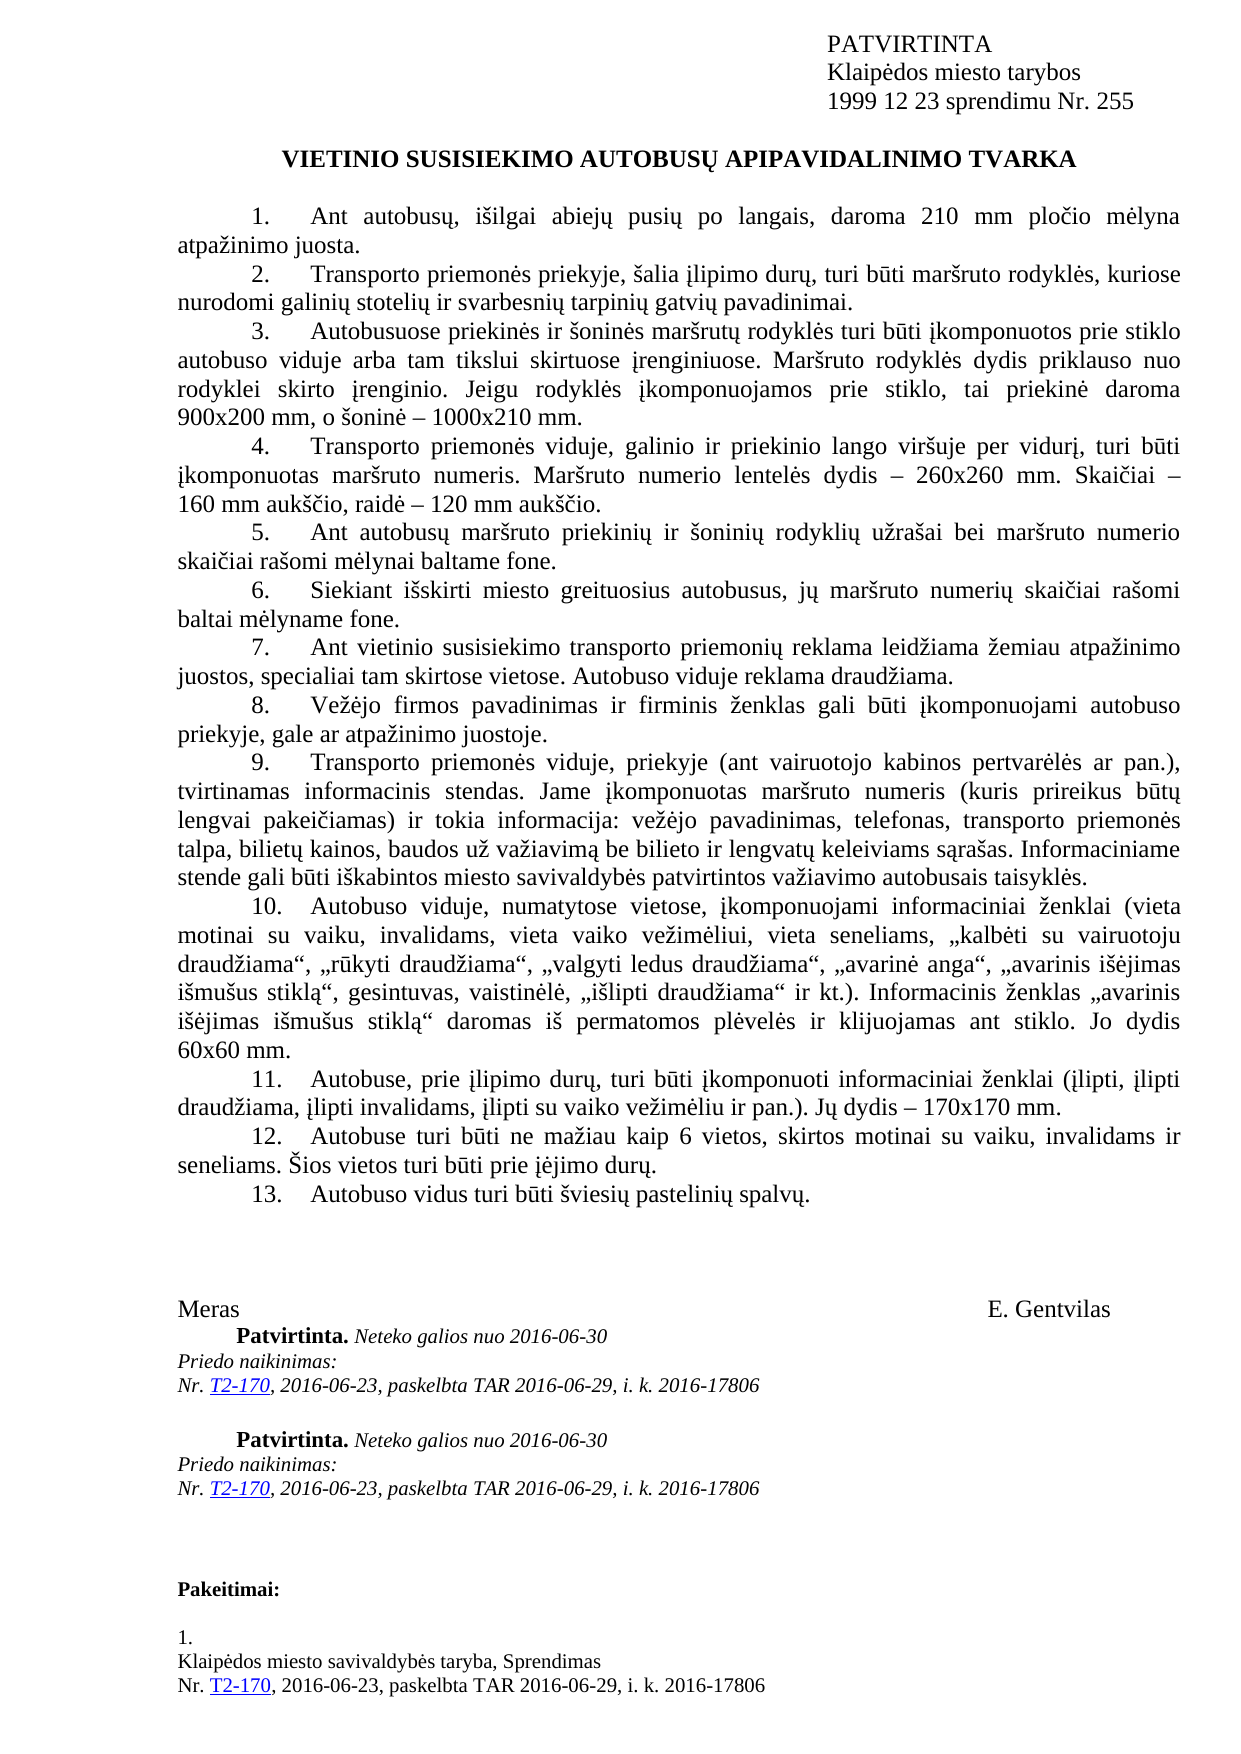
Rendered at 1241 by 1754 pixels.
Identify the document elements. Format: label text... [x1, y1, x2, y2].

text 1. [177, 1625, 1181, 1649]
text 6. Siekiant išskirti miesto greituosius autobusus, jų maršruto numerių skaičiai rašomi baltai mėlyname fone. [177, 575, 1181, 632]
text 4. Transporto priemonės viduje, galinio ir priekinio lango viršuje per vidurį, turi būti įkomponuotas maršruto numeris. Maršruto numerio lentelės dydis – 260x260 mm. Skaičiai – 160 mm aukščio, raidė – 120 mm aukščio. [177, 431, 1181, 517]
text 12. Autobuse turi būti ne mažiau kaip 6 vietos, skirtos motinai su vaiku, invalidams ir seneliams. Šios vietos turi būti prie įėjimo durų. [177, 1121, 1181, 1179]
text Nr. T2-170, 2016-06-23, paskelbta TAR 2016-06-29, i. k. 2016-17806 [177, 1373, 1181, 1397]
text 11. Autobuse, prie įlipimo durų, turi būti įkomponuoti informaciniai ženklai (įlipti, įlipti draudžiama, įlipti invalidams, įlipti su vaiko vežimėliu ir pan.). Jų dydis – 170x170 mm. [177, 1064, 1181, 1121]
text 10. Autobuso viduje, numatytose vietose, įkomponuojami informaciniai ženklai (vieta motinai su vaiku, invalidams, vieta vaiko vežimėliui, vieta seneliams, „kalbėti su vairuotoju draudžiama“, „rūkyti draudžiama“, „valgyti ledus draudžiama“, „avarinė anga“, „avarinis išėjimas išmušus stiklą“, gesintuvas, vaistinėlė, „išlipti draudžiama“ ir kt.). Informacinis ženklas „avarinis išėjimas išmušus stiklą“ daromas iš permatomos plėvelės ir klijuojamas ant stiklo. Jo dydis 60x60 mm. [177, 891, 1181, 1064]
text Priedo naikinimas: [177, 1452, 1181, 1476]
text 1999 12 23 sprendimu Nr. 255 [827, 86, 1181, 115]
text Klaipėdos miesto savivaldybės taryba, Sprendimas [177, 1649, 1181, 1673]
text 2. Transporto priemonės priekyje, šalia įlipimo durų, turi būti maršruto rodyklės, kuriose nurodomi galinių stotelių ir svarbesnių tarpinių gatvių pavadinimai. [177, 259, 1181, 316]
text 13. Autobuso vidus turi būti šviesių pastelinių spalvų. [177, 1179, 1181, 1207]
text 5. Ant autobusų maršruto priekinių ir šoninių rodyklių užrašai bei maršruto numerio skaičiai rašomi mėlynai baltame fone. [177, 517, 1181, 575]
text Patvirtinta. Neteko galios nuo 2016-06-30 [177, 1322, 1181, 1349]
text Klaipėdos miesto tarybos [827, 57, 1181, 86]
text 8. Vežėjo firmos pavadinimas ir firminis ženklas gali būti įkomponuojami autobuso priekyje, gale ar atpažinimo juostoje. [177, 690, 1181, 747]
text 3. Autobusuose priekinės ir šoninės maršrutų rodyklės turi būti įkomponuotos prie stiklo autobuso viduje arba tam tikslui skirtuose įrenginiuose. Maršruto rodyklės dydis priklauso nuo rodyklei skirto įrenginio. Jeigu rodyklės įkomponuojamos prie stiklo, tai priekinė daroma 900x200 mm, o šoninė – 1000x210 mm. [177, 316, 1181, 431]
text Nr. T2-170, 2016-06-23, paskelbta TAR 2016-06-29, i. k. 2016-17806 [177, 1476, 1181, 1500]
text PATVIRTINTA [827, 29, 1181, 57]
text Priedo naikinimas: [177, 1349, 1181, 1373]
text Meras E. Gentvilas [177, 1294, 1181, 1322]
text Patvirtinta. Neteko galios nuo 2016-06-30 [177, 1426, 1181, 1452]
text Nr. T2-170, 2016-06-23, paskelbta TAR 2016-06-29, i. k. 2016-17806 [177, 1673, 1181, 1697]
text VIETINIO SUSISIEKIMO AUTOBUSŲ APIPAVIDALINIMO TVARKA [177, 144, 1181, 172]
text 9. Transporto priemonės viduje, priekyje (ant vairuotojo kabinos pertvarėlės ar pan.), tvirtinamas informacinis stendas. Jame įkomponuotas maršruto numeris (kuris prireikus būtų lengvai pakeičiamas) ir tokia informacija: vežėjo pavadinimas, telefonas, transporto priemonės talpa, bilietų kainos, baudos už važiavimą be bilieto ir lengvatų keleiviams sąrašas. Informaciniame stende gali būti iškabintos miesto savivaldybės patvirtintos važiavimo autobusais taisyklės. [177, 747, 1181, 891]
text 7. Ant vietinio susisiekimo transporto priemonių reklama leidžiama žemiau atpažinimo juostos, specialiai tam skirtose vietose. Autobuso viduje reklama draudžiama. [177, 632, 1181, 690]
text Pakeitimai: [177, 1577, 1181, 1601]
text 1. Ant autobusų, išilgai abiejų pusių po langais, daroma 210 mm pločio mėlyna atpažinimo juosta. [177, 201, 1181, 259]
